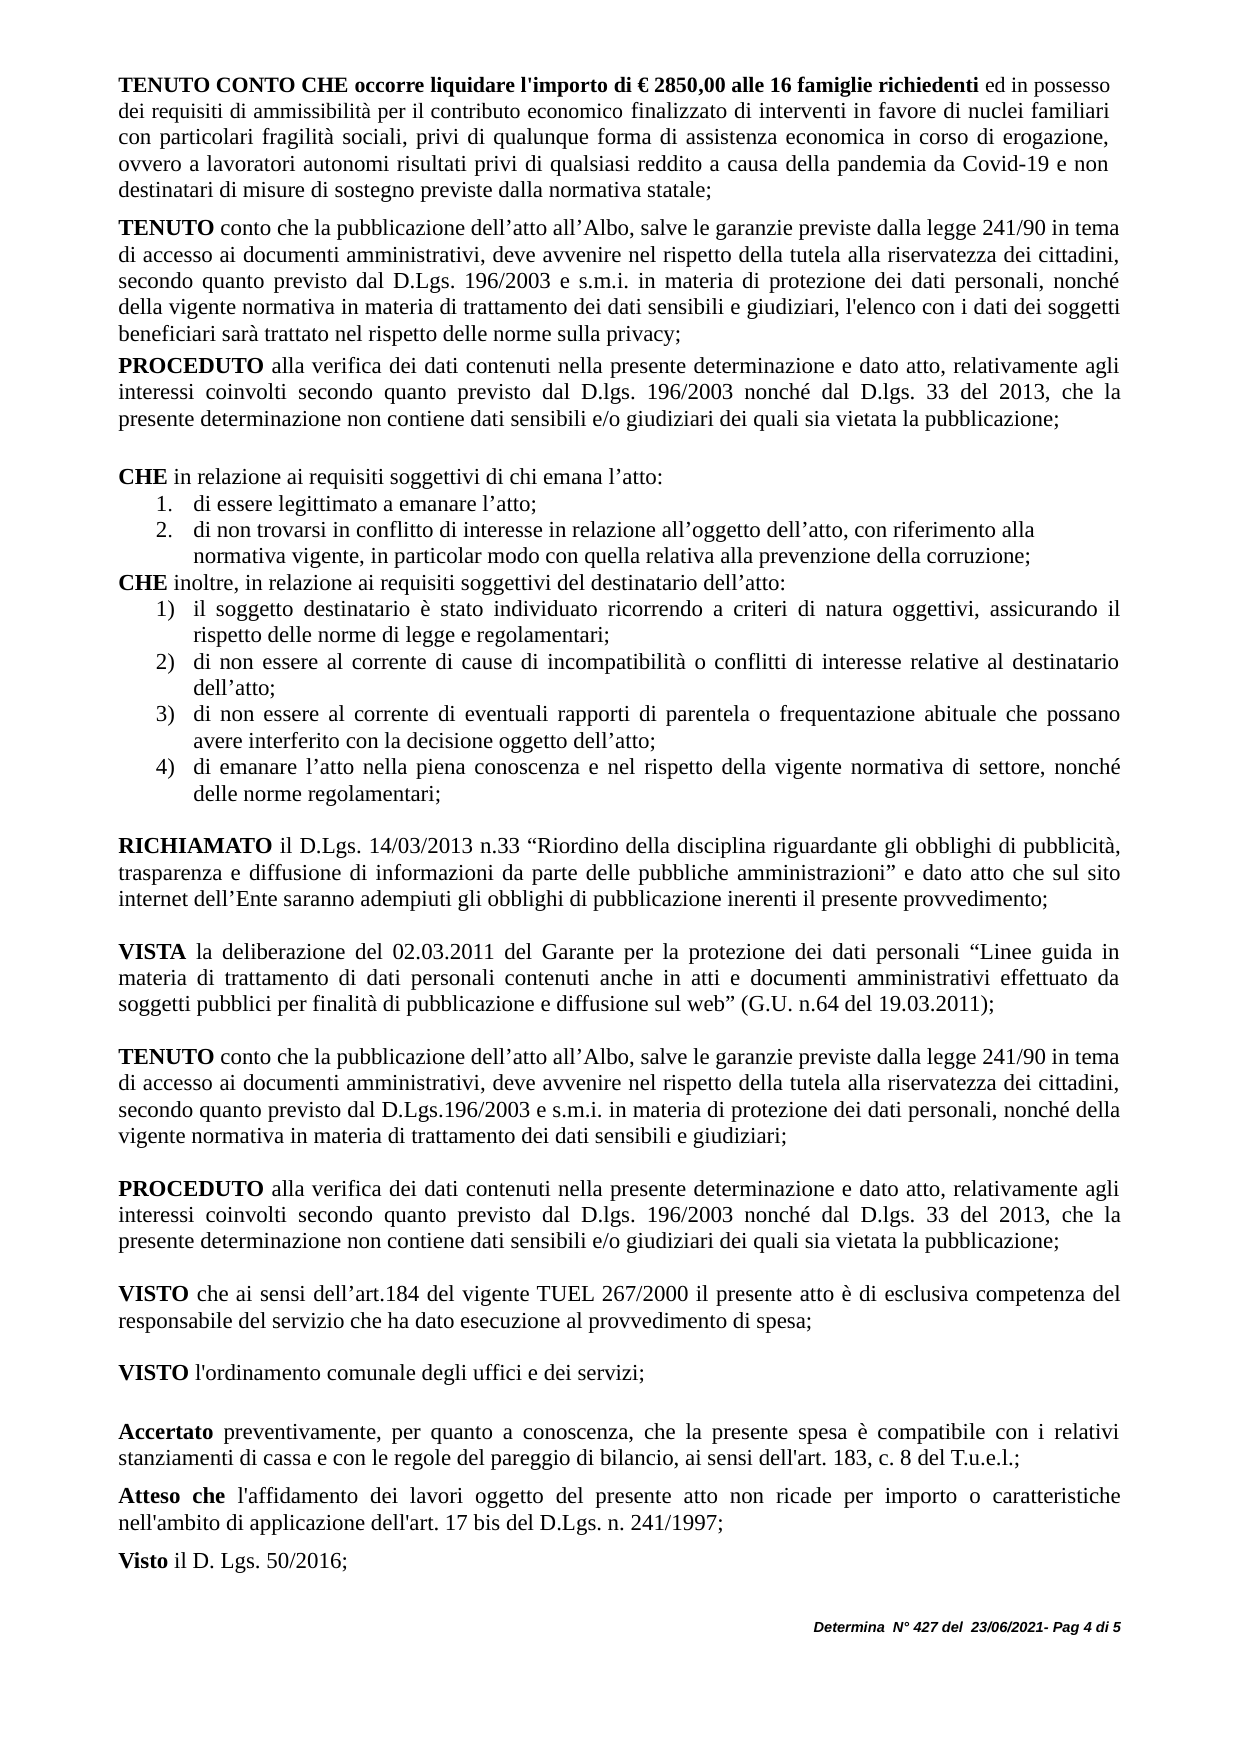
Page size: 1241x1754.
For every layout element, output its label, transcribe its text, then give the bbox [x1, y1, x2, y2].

list il soggetto destinatario è stato individuato ricorrendo a criteri di natura oggettivi, assicurando il rispetto delle norme di legge e regolamentari; [156, 595, 1122, 648]
text TENUTO conto che la pubblicazione dell’atto all’Albo, salve le garanzie previste dalla legge 241/90 in tema di accesso ai documenti amministrativi, deve avvenire nel rispetto della tutela alla riservatezza dei cittadini, secondo quanto previsto dal D.Lgs. 196/2003 e s.m.i. in materia di protezione dei dati personali, nonché della vigente normativa in materia di trattamento dei dati sensibili e giudiziari, l'elenco con i dati dei soggetti beneficiari sarà trattato nel rispetto delle norme sulla privacy; [118, 214, 1122, 346]
text CHE inoltre, in relazione ai requisiti soggettivi del destinatario dell’atto: [118, 569, 1122, 595]
text VISTO l'ordinamento comunale degli uffici e dei servizi; [118, 1359, 1122, 1386]
list di non essere al corrente di eventuali rapporti di parentela o frequentazione abituale che possano avere interferito con la decisione oggetto dell’atto; [156, 701, 1122, 753]
text CHE in relazione ai requisiti soggettivi di chi emana l’atto: [118, 463, 1122, 490]
text VISTA la deliberazione del 02.03.2011 del Garante per la protezione dei dati personali “Linee guida in materia di trattamento di dati personali contenuti anche in atti e documenti amministrativi effettuato da soggetti pubblici per finalità di pubblicazione e diffusione sul web” (G.U. n.64 del 19.03.2011); [118, 938, 1122, 1017]
text VISTO che ai sensi dell’art.184 del vigente TUEL 267/2000 il presente atto è di esclusiva competenza del responsabile del servizio che ha dato esecuzione al provvedimento di spesa; [118, 1280, 1122, 1333]
text Atteso che l'affidamento dei lavori oggetto del presente atto non ricade per importo o caratteristiche nell'ambito di applicazione dell'art. 17 bis del D.Lgs. n. 241/1997; [118, 1483, 1122, 1535]
text Visto il D. Lgs. 50/2016; [118, 1547, 1122, 1573]
text RICHIAMATO il D.Lgs. 14/03/2013 n.33 “Riordino della disciplina riguardante gli obblighi di pubblicità, trasparenza e diffusione di informazioni da parte delle pubbliche amministrazioni” e dato atto che sul sito internet dell’Ente saranno adempiuti gli obblighi di pubblicazione inerenti il presente provvedimento; [118, 832, 1122, 911]
text Accertato preventivamente, per quanto a conoscenza, che la presente spesa è compatibile con i relativi stanziamenti di cassa e con le regole del pareggio di bilancio, ai sensi dell'art. 183, c. 8 del T.u.e.l.; [118, 1418, 1122, 1471]
text TENUTO conto che la pubblicazione dell’atto all’Albo, salve le garanzie previste dalla legge 241/90 in tema di accesso ai documenti amministrativi, deve avvenire nel rispetto della tutela alla riservatezza dei cittadini, secondo quanto previsto dal D.Lgs.196/2003 e s.m.i. in materia di protezione dei dati personali, nonché della vigente normativa in materia di trattamento dei dati sensibili e giudiziari; [118, 1043, 1122, 1148]
text PROCEDUTO alla verifica dei dati contenuti nella presente determinazione e dato atto, relativamente agli interessi coinvolti secondo quanto previsto dal D.lgs. 196/2003 nonché dal D.lgs. 33 del 2013, che la presente determinazione non contiene dati sensibili e/o giudiziari dei quali sia vietata la pubblicazione; [118, 1175, 1122, 1254]
text PROCEDUTO alla verifica dei dati contenuti nella presente determinazione e dato atto, relativamente agli interessi coinvolti secondo quanto previsto dal D.lgs. 196/2003 nonché dal D.lgs. 33 del 2013, che la presente determinazione non contiene dati sensibili e/o giudiziari dei quali sia vietata la pubblicazione; [118, 352, 1122, 431]
list di emanare l’atto nella piena conoscenza e nel rispetto della vigente normativa di settore, nonché delle norme regolamentari; [156, 753, 1122, 806]
list di non trovarsi in conflitto di interesse in relazione all’oggetto dell’atto, con riferimento alla normativa vigente, in particolar modo con quella relativa alla prevenzione della corruzione; [156, 516, 1122, 569]
list di non essere al corrente di cause di incompatibilità o conflitti di interesse relative al destinatario dell’atto; [156, 648, 1122, 701]
list TENUTO CONTO CHE occorre liquidare l'importo di € 2850,00 alle 16 famiglie richiedenti ed in possesso dei requisiti di ammissibilità per il contributo economico finalizzato di interventi in favore di nuclei familiari con particolari fragilità sociali, privi di qualunque forma di assistenza economica in corso di erogazione, ovvero a lavoratori autonomi risultati privi di qualsiasi reddito a causa della pandemia da Covid-19 e non destinatari di misure di sostegno previste dalla normativa statale; [118, 72, 1111, 202]
list di essere legittimato a emanare l’atto; [156, 490, 1122, 516]
